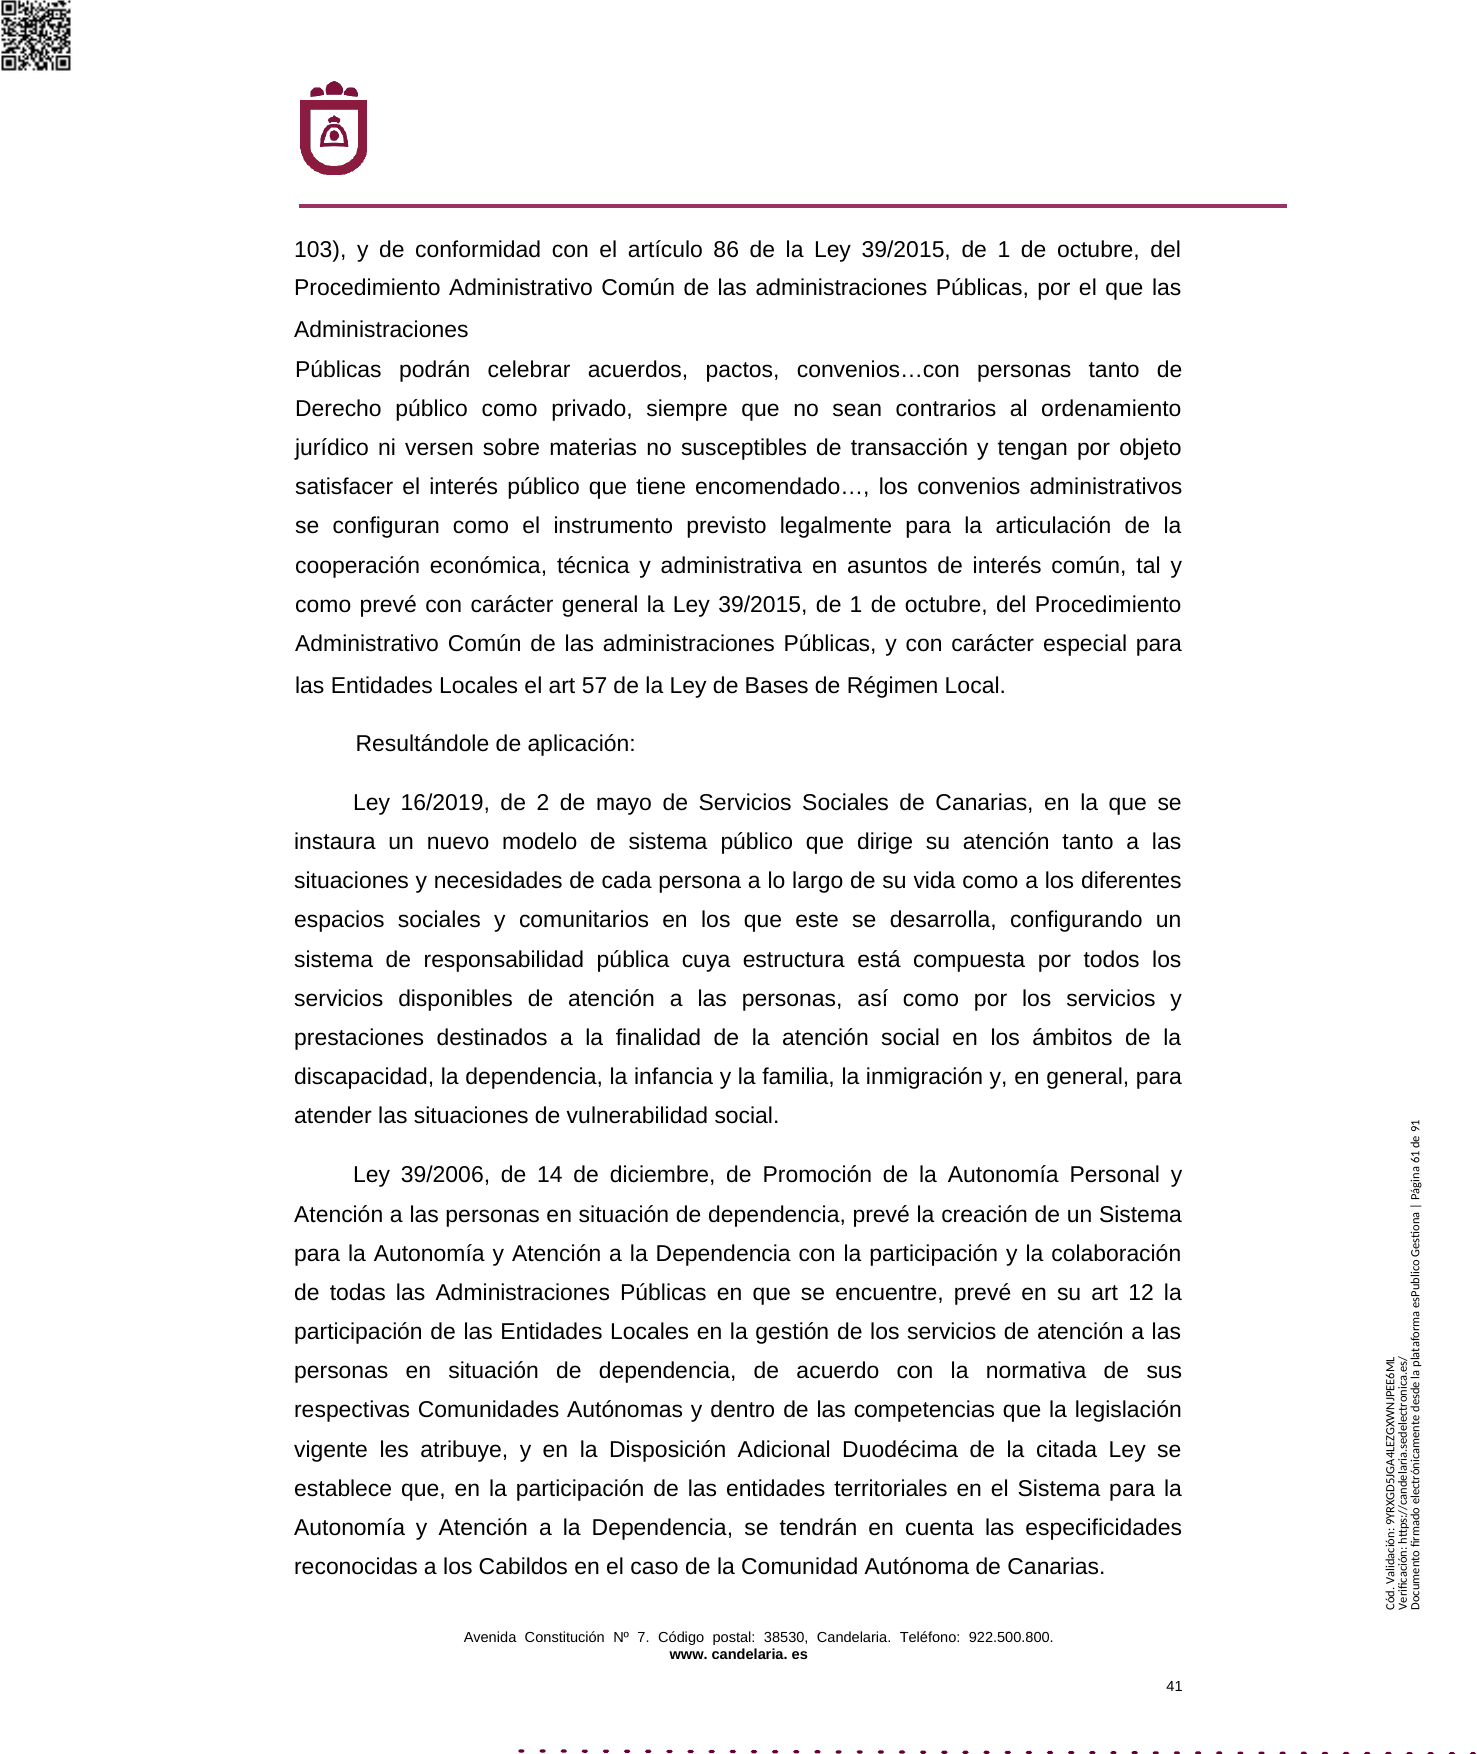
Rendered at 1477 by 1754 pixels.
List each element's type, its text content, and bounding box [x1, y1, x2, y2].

text Públicas podrán celebrar acuerdos, pactos, convenios…con personas tanto de Derecho público como privado, siempre que no sean contrarios al ordenamiento jurídico ni versen sobre materias no susceptibles de transacción y tengan por objeto satisfacer el interés público que tiene encomendado…, los convenios administrativos se configuran como el instrumento previsto legalmente para la articulación de la cooperación económica, técnica y administrativa en asuntos de interés común, tal y como prevé con carácter general la Ley 39/2015, de 1 de octubre, del Procedimiento Administrativo Común de las administraciones Públicas, y con carácter especial para las Entidades Locales el art 57 de la Ley de Bases de Régimen Local. [295, 356, 1183, 699]
text Ley 16/2019, de 2 de mayo de Servicios Sociales de Canarias, en la que se instaura un nuevo modelo de sistema público que dirige su atención tanto a las situaciones y necesidades de cada persona a lo largo de su vida como a los diferentes espacios sociales y comunitarios en los que este se desarrolla, configurando un sistema de responsabilidad pública cuya estructura está compuesta por todos los servicios disponibles de atención a las personas, así como por los servicios y prestaciones destinados a la finalidad de la atención social en los ámbitos de la discapacidad, la dependencia, la infancia y la familia, la inmigración y, en general, para atender las situaciones de vulnerabilidad social. [294, 789, 1183, 1129]
text 103), y de conformidad con el artículo 86 de la Ley 39/2015, de 1 de octubre, del Procedimiento Administrativo Común de las administraciones Públicas, por el que las Administraciones [294, 236, 1183, 342]
text Resultándole de aplicación: [355, 730, 1183, 756]
text Ley 39/2006, de 14 de diciembre, de Promoción de la Autonomía Personal y Atención a las personas en situación de dependencia, prevé la creación de un Sistema para la Autonomía y Atención a la Dependencia con la participación y la colaboración de todas las Administraciones Públicas en que se encuentre, prevé en su art 12 la participación de las Entidades Locales en la gestión de los servicios de atención a las personas en situación de dependencia, de acuerdo con la normativa de sus respectivas Comunidades Autónomas y dentro de las competencias que la legislación vigente les atribuye, y en la Disposición Adicional Duodécima de la citada Ley se establece que, en la participación de las entidades territoriales en el Sistema para la Autonomía y Atención a la Dependencia, se tendrán en cuenta las especificidades reconocidas a los Cabildos en el caso de la Comunidad Autónoma de Canarias. [294, 1161, 1183, 1579]
